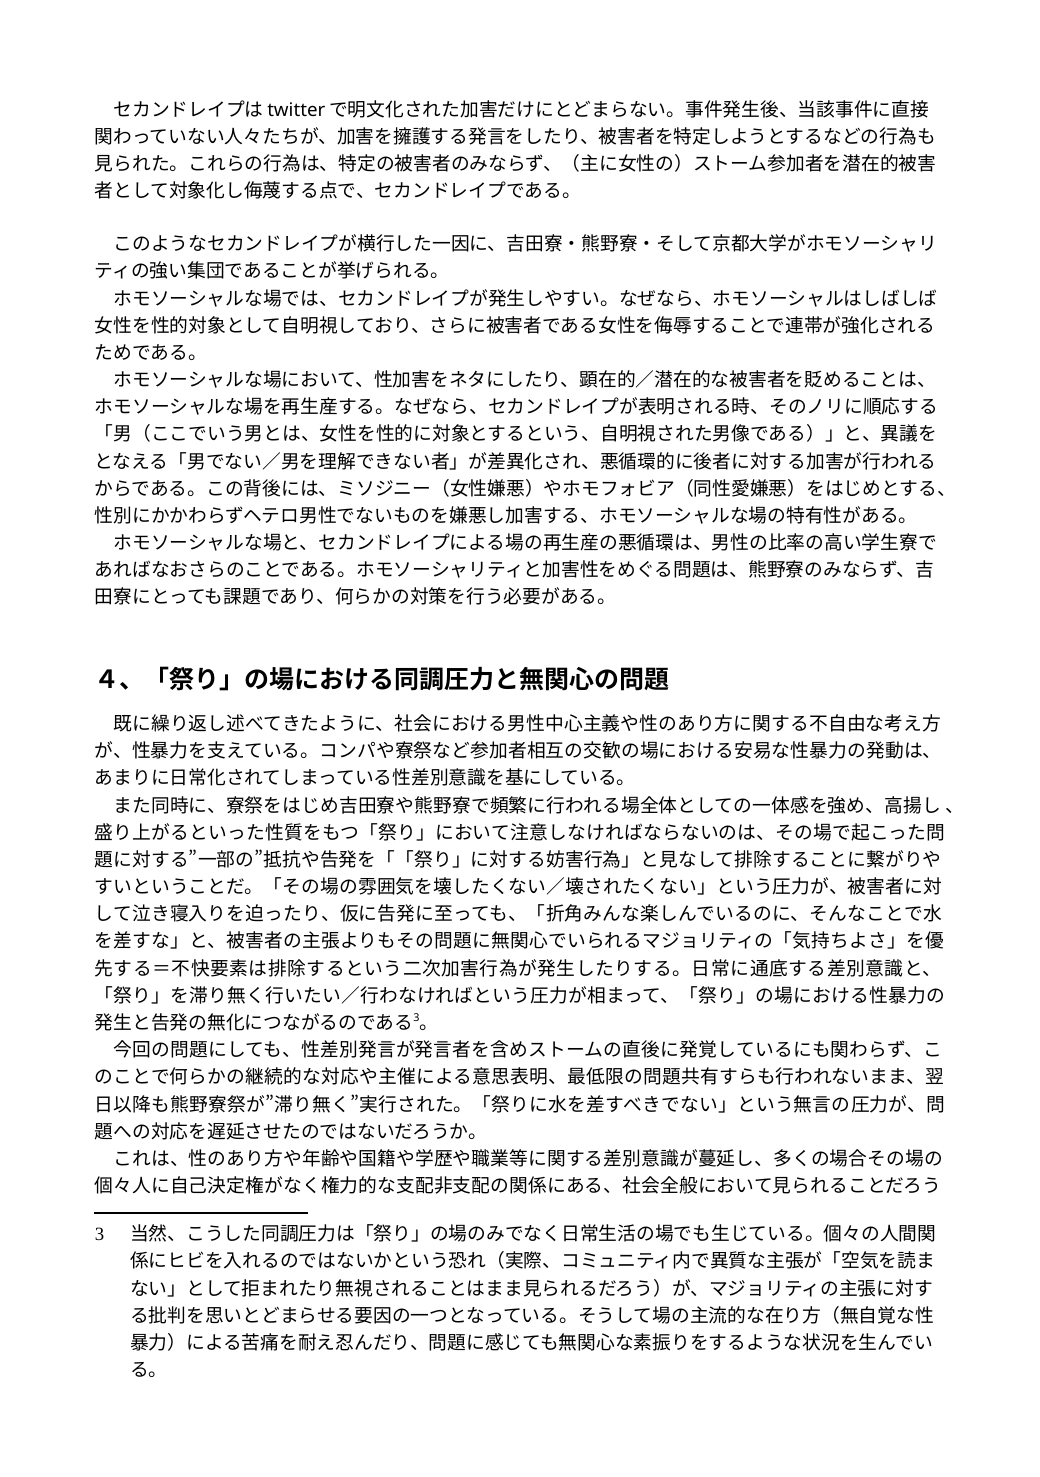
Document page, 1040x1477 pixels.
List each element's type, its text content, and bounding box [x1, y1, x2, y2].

text ホモソーシャルな場と、セカンドレイプによる場の再生産の悪循環は、男性の比率の高い学生寮であればなおさらのことである。ホモソーシャリティと加害性をめぐる問題は、熊野寮のみならず、吉田寮にとっても課題であり、何らかの対策を行う必要がある。 [94, 528, 945, 609]
subtitle ４、「祭り」の場における同調圧力と無関心の問題 [94, 660, 945, 696]
text このようなセカンドレイプが横行した一因に、吉田寮・熊野寮・そして京都大学がホモソーシャリティの強い集団であることが挙げられる。 [94, 229, 945, 283]
text これは、性のあり方や年齢や国籍や学歴や職業等に関する差別意識が蔓延し、多くの場合その場の個々人に自己決定権がなく権力的な支配非支配の関係にある、社会全般において見られることだろう [94, 1144, 945, 1198]
text ホモソーシャルな場では、セカンドレイプが発生しやすい。なぜなら、ホモソーシャルはしばしば女性を性的対象として自明視しており、さらに被害者である女性を侮辱することで連帯が強化されるためである。 [94, 283, 945, 365]
text 今回の問題にしても、性差別発言が発言者を含めストームの直後に発覚しているにも関わらず、このことで何らかの継続的な対応や主催による意思表明、最低限の問題共有すらも行われないまま、翌日以降も熊野寮祭が”滞り無く”実行された。「祭りに水を差すべきでない」という無言の圧力が、問題への対応を遅延させたのではないだろうか。 [94, 1035, 945, 1144]
text 当然、こうした同調圧力は「祭り」の場のみでなく日常生活の場でも生じている。個々の人間関係にヒビを入れるのではないかという恐れ（実際、コミュニティ内で異質な主張が「空気を読まない」として拒まれたり無視されることはまま見られるだろう）が、マジョリティの主張に対する批判を思いとどまらせる要因の一つとなっている。そうして場の主流的な在り方（無自覚な性暴力）による苦痛を耐え忍んだり、問題に感じても無関心な素振りをするような状況を生んでいる。 [94, 1219, 945, 1382]
text 既に繰り返し述べてきたように、社会における男性中心主義や性のあり方に関する不自由な考え方が、性暴力を支えている。コンパや寮祭など参加者相互の交歓の場における安易な性暴力の発動は、あまりに日常化されてしまっている性差別意識を基にしている。 [94, 709, 945, 790]
text ホモソーシャルな場において、性加害をネタにしたり、顕在的／潜在的な被害者を貶めることは、ホモソーシャルな場を再生産する。なぜなら、セカンドレイプが表明される時、そのノリに順応する「男（ここでいう男とは、女性を性的に対象とするという、自明視された男像である）」と、異議をとなえる「男でない／男を理解できない者」が差異化され、悪循環的に後者に対する加害が行われるからである。この背後には、ミソジニー（女性嫌悪）やホモフォビア（同性愛嫌悪）をはじめとする、性別にかかわらずヘテロ男性でないものを嫌悪し加害する、ホモソーシャルな場の特有性がある。 [94, 365, 945, 528]
text セカンドレイプはtwitterで明文化された加害だけにとどまらない。事件発生後、当該事件に直接関わっていない人々たちが、加害を擁護する発言をしたり、被害者を特定しようとするなどの行為も見られた。これらの行為は、特定の被害者のみならず、（主に女性の）ストーム参加者を潜在的被害者として対象化し侮蔑する点で、セカンドレイプである。 [94, 94, 945, 203]
text また同時に、寮祭をはじめ吉田寮や熊野寮で頻繁に行われる場全体としての一体感を強め、高揚し、盛り上がるといった性質をもつ「祭り」において注意しなければならないのは、その場で起こった問題に対する”一部の”抵抗や告発を「「祭り」に対する妨害行為」と見なして排除することに繋がりやすいということだ。「その場の雰囲気を壊したくない／壊されたくない」という圧力が、被害者に対して泣き寝入りを迫ったり、仮に告発に至っても、「折角みんな楽しんでいるのに、そんなことで水を差すな」と、被害者の主張よりもその問題に無関心でいられるマジョリティの「気持ちよさ」を優先する＝不快要素は排除するという二次加害行為が発生したりする。日常に通底する差別意識と、「祭り」を滞り無く行いたい／行わなければという圧力が相まって、「祭り」の場における性暴力の発生と告発の無化につながるのである。 [94, 790, 945, 1035]
